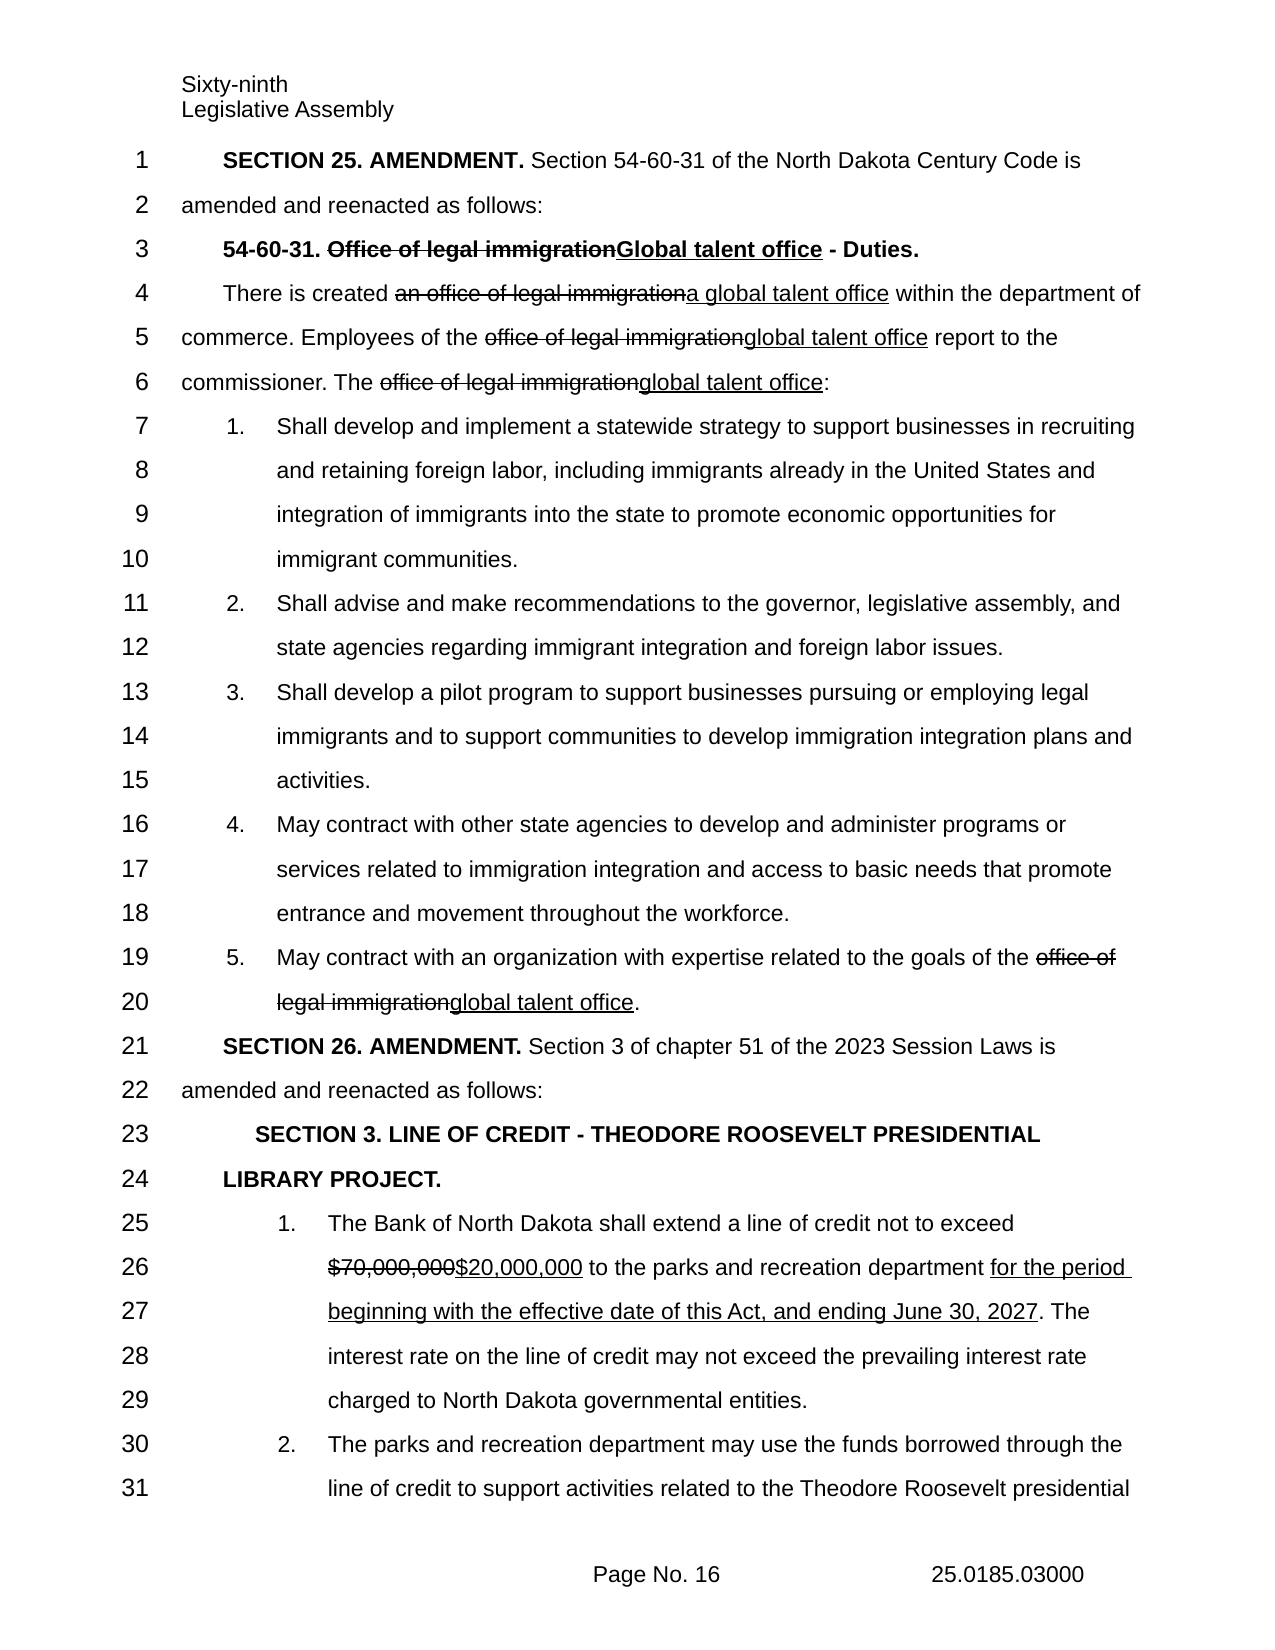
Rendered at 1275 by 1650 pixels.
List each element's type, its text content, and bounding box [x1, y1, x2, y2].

text 1. The Bank of North Dakota shall extend a line of credit not to exceed $70,000,000$20,000,000 to the parks and recreation department for the period beginning with the effective date of this Act, and ending June 30, 2027. The interest rate on the line of credit may not exceed the prevailing interest rate charged to North Dakota governmental entities. [181, 1196, 1154, 1417]
text 5. May contract with an organization with expertise related to the goals of the office of legal immigrationglobal talent office. [181, 930, 1154, 1019]
text 3. Shall develop a pilot program to support businesses pursuing or employing legal immigrants and to support communities to develop immigration integration plans and activities. [181, 664, 1154, 797]
text SECTION 25. AMENDMENT. Section 54‑60‑31 of the North Dakota Century Code is amended and reenacted as follows: [181, 133, 1154, 222]
text 1. Shall develop and implement a statewide strategy to support businesses in recruiting and retaining foreign labor, including immigrants already in the United States and integration of immigrants into the state to promote economic opportunities for immigrant communities. [181, 399, 1154, 576]
text 2. The parks and recreation department may use the funds borrowed through the line of credit to support activities related to the Theodore Roosevelt presidential [181, 1417, 1154, 1506]
text 2. Shall advise and make recommendations to the governor, legislative assembly, and state agencies regarding immigrant integration and foreign labor issues. [181, 576, 1154, 664]
text 4. May contract with other state agencies to develop and administer programs or services related to immigration integration and access to basic needs that promote entrance and movement throughout the workforce. [181, 797, 1154, 930]
text There is created an office of legal immigrationa global talent office within the department of commerce. Employees of the office of legal immigrationglobal talent office report to the commissioner. The office of legal immigrationglobal talent office: [181, 266, 1154, 399]
text SECTION 26. AMENDMENT. Section 3 of chapter 51 of the 2023 Session Laws is amended and reenacted as follows: [181, 1019, 1154, 1107]
subtitle 54‑60‑31. Office of legal immigrationGlobal talent office ‑ Duties. [181, 222, 1154, 266]
text SECTION 3. LINE OF CREDIT - THEODORE ROOSEVELT PRESIDENTIAL LIBRARY PROJECT. [181, 1107, 1154, 1196]
